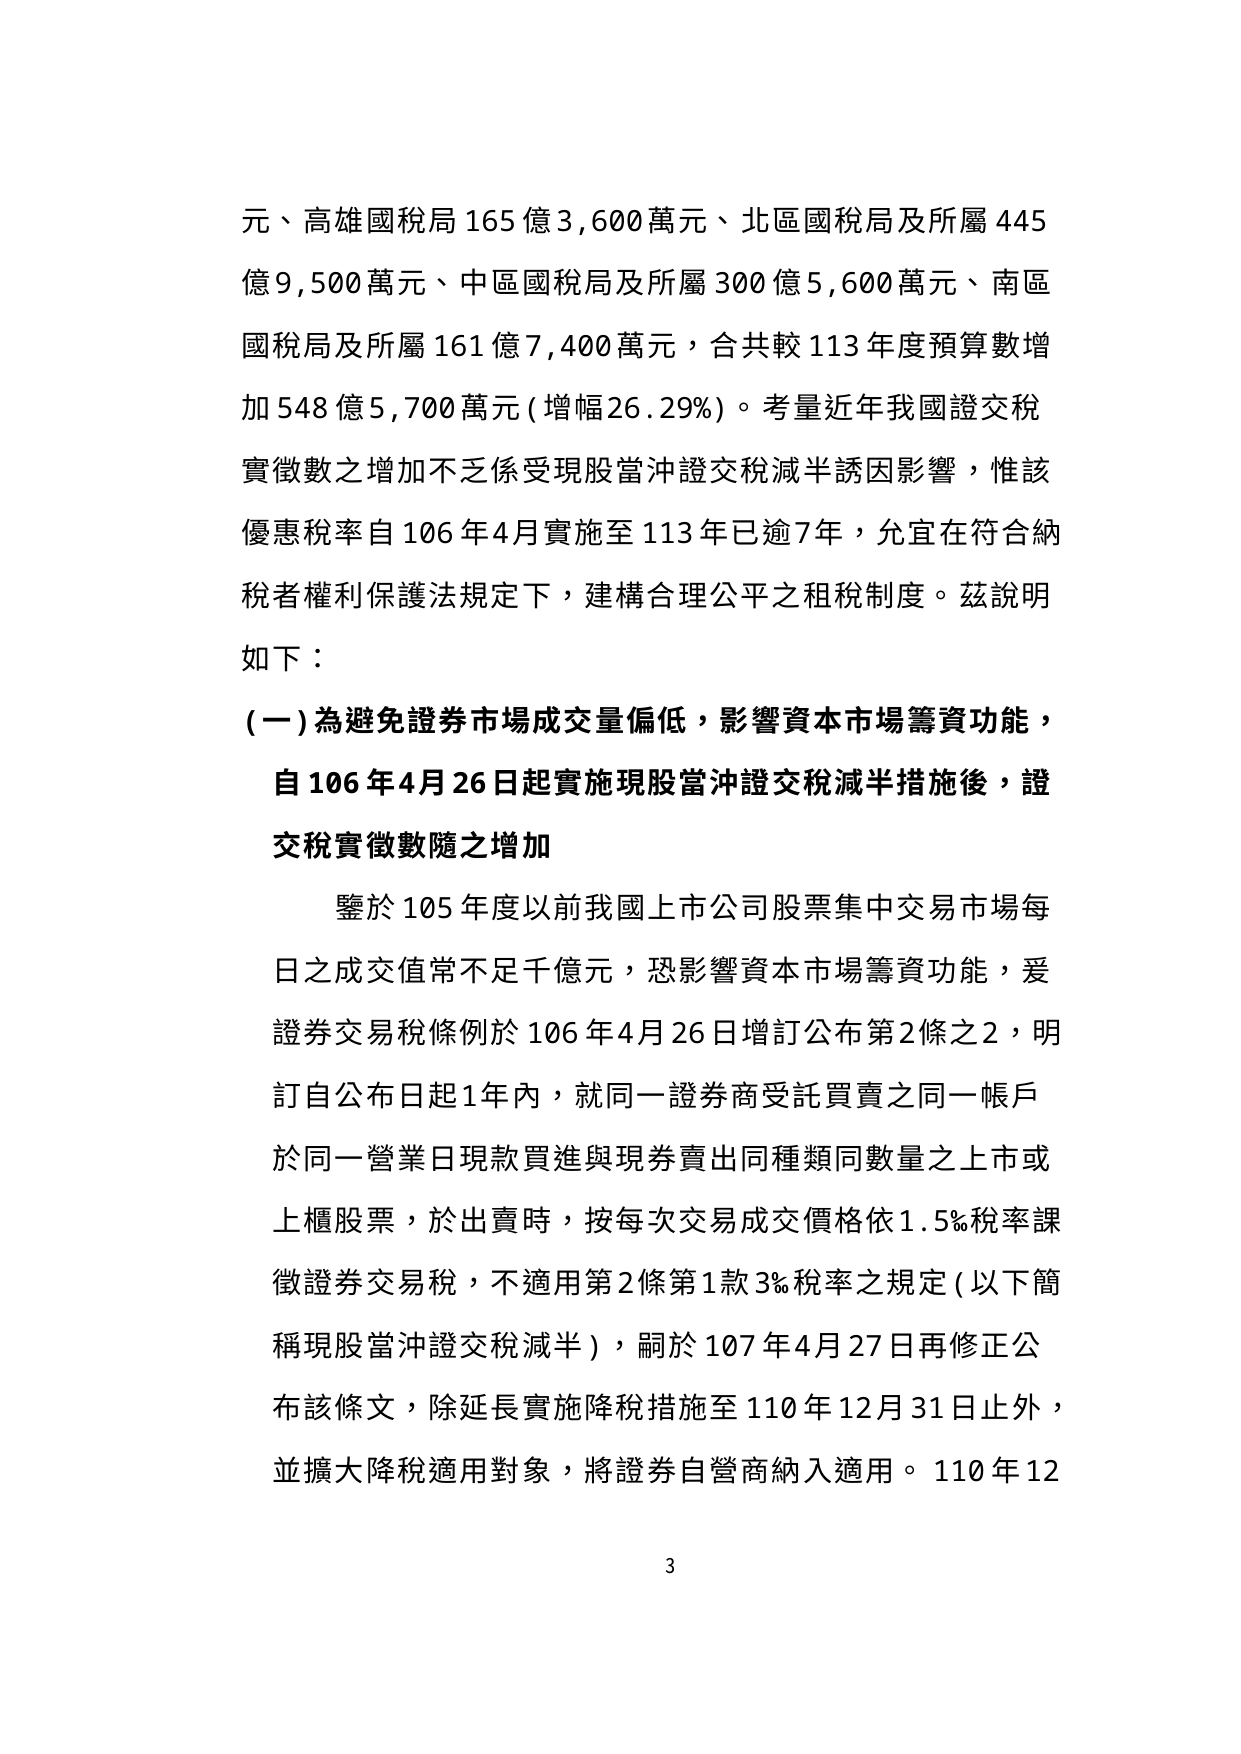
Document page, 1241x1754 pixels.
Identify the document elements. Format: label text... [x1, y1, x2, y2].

text 元、高雄國稅局165億3,600萬元、北區國稅局及所屬445億9,500萬元、中區國稅局及所屬300億5,600萬元、南區國稅局及所屬161億7,400萬元，合共較113年度預算數增加548億5,700萬元(增幅26.29%)。考量近年我國證交稅實徵數之增加不乏係受現股當沖證交稅減半誘因影響，惟該優惠稅率自106年4月實施至113年已逾7年，允宜在符合納稅者權利保護法規定下，建構合理公平之租稅制度。茲說明如下： [236, 177, 1063, 677]
text 鑒於105年度以前我國上市公司股票集中交易市場每日之成交值常不足千億元，恐影響資本市場籌資功能，爰證券交易稅條例於106年4月26日增訂公布第2條之2，明訂自公布日起1年內，就同一證券商受託買賣之同一帳戶於同一營業日現款買進與現券賣出同種類同數量之上市或上櫃股票，於出賣時，按每次交易成交價格依1.5‰稅率課徵證券交易稅，不適用第2條第1款3‰稅率之規定(以下簡稱現股當沖證交稅減半)，嗣於107年4月27日再修正公布該條文，除延長實施降稅措施至110年12月31日止外，並擴大降稅適用對象，將證券自營商納入適用。110年12月29日再度修法，續將現股當沖銷證交稅減半實施期間延長至113年12月31日止。 [266, 865, 1063, 1490]
text (一)為避免證券市場成交量偏低，影響資本市場籌資功能，自106年4月26日起實施現股當沖證交稅減半措施後，證交稅實徵數隨之增加 [236, 677, 1063, 865]
